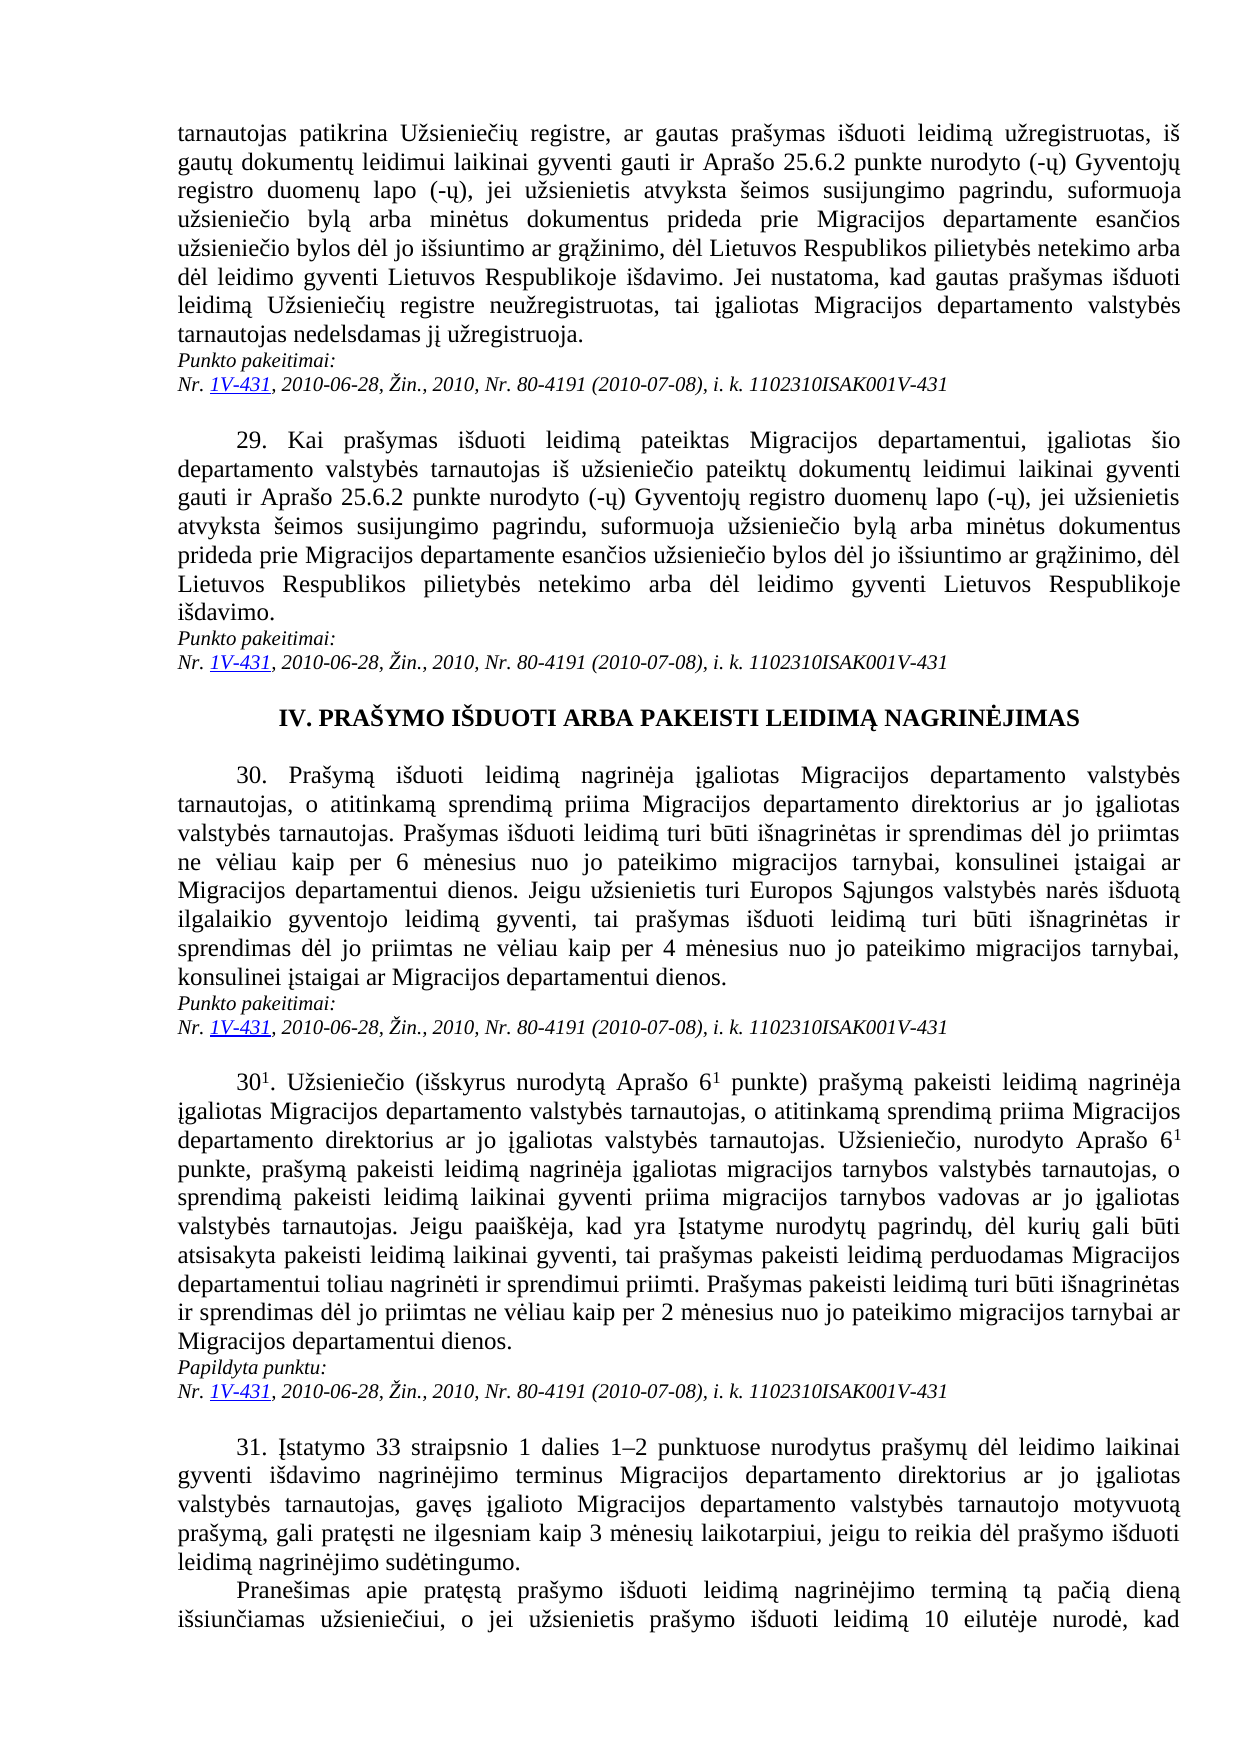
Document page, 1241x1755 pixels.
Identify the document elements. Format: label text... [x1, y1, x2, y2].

text Papildyta punktu: [177, 1355, 1181, 1379]
text IV. PRAŠYMO IŠDUOTI ARBA PAKEISTI LEIDIMĄ NAGRINĖJIMAS [177, 703, 1181, 732]
text Nr. 1V-431, 2010-06-28, Žin., 2010, Nr. 80-4191 (2010-07-08), i. k. 1102310ISAK001V-431 [177, 650, 1181, 674]
text Punkto pakeitimai: [177, 348, 1181, 372]
text 29. Kai prašymas išduoti leidimą pateiktas Migracijos departamentui, įgaliotas šio departamento valstybės tarnautojas iš užsieniečio pateiktų dokumentų leidimui laikinai gyventi gauti ir Aprašo 25.6.2 punkte nurodyto (-ų) Gyventojų registro duomenų lapo (-ų), jei užsienietis atvyksta šeimos susijungimo pagrindu, suformuoja užsieniečio bylą arba minėtus dokumentus prideda prie Migracijos departamente esančios užsieniečio bylos dėl jo išsiuntimo ar grąžinimo, dėl Lietuvos Respublikos pilietybės netekimo arba dėl leidimo gyventi Lietuvos Respublikoje išdavimo. [177, 425, 1181, 626]
text Pranešimas apie pratęstą prašymo išduoti leidimą nagrinėjimo terminą tą pačią dieną išsiunčiamas užsieniečiui, o jei užsienietis prašymo išduoti leidimą 10 eilutėje nurodė, kad [177, 1576, 1181, 1633]
text Nr. 1V-431, 2010-06-28, Žin., 2010, Nr. 80-4191 (2010-07-08), i. k. 1102310ISAK001V-431 [177, 1015, 1181, 1039]
text Nr. 1V-431, 2010-06-28, Žin., 2010, Nr. 80-4191 (2010-07-08), i. k. 1102310ISAK001V-431 [177, 1379, 1181, 1403]
text tarnautojas patikrina Užsieniečių registre, ar gautas prašymas išduoti leidimą užregistruotas, iš gautų dokumentų leidimui laikinai gyventi gauti ir Aprašo 25.6.2 punkte nurodyto (-ų) Gyventojų registro duomenų lapo (-ų), jei užsienietis atvyksta šeimos susijungimo pagrindu, suformuoja užsieniečio bylą arba minėtus dokumentus prideda prie Migracijos departamente esančios užsieniečio bylos dėl jo išsiuntimo ar grąžinimo, dėl Lietuvos Respublikos pilietybės netekimo arba dėl leidimo gyventi Lietuvos Respublikoje išdavimo. Jei nustatoma, kad gautas prašymas išduoti leidimą Užsieniečių registre neužregistruotas, tai įgaliotas Migracijos departamento valstybės tarnautojas nedelsdamas jį užregistruoja. [177, 118, 1181, 348]
text 301. Užsieniečio (išskyrus nurodytą Aprašo 61 punkte) prašymą pakeisti leidimą nagrinėja įgaliotas Migracijos departamento valstybės tarnautojas, o atitinkamą sprendimą priima Migracijos departamento direktorius ar jo įgaliotas valstybės tarnautojas. Užsieniečio, nurodyto Aprašo 61 punkte, prašymą pakeisti leidimą nagrinėja įgaliotas migracijos tarnybos valstybės tarnautojas, o sprendimą pakeisti leidimą laikinai gyventi priima migracijos tarnybos vadovas ar jo įgaliotas valstybės tarnautojas. Jeigu paaiškėja, kad yra Įstatyme nurodytų pagrindų, dėl kurių gali būti atsisakyta pakeisti leidimą laikinai gyventi, tai prašymas pakeisti leidimą perduodamas Migracijos departamentui toliau nagrinėti ir sprendimui priimti. Prašymas pakeisti leidimą turi būti išnagrinėtas ir sprendimas dėl jo priimtas ne vėliau kaip per 2 mėnesius nuo jo pateikimo migracijos tarnybai ar Migracijos departamentui dienos. [177, 1067, 1181, 1355]
text Punkto pakeitimai: [177, 626, 1181, 650]
text Nr. 1V-431, 2010-06-28, Žin., 2010, Nr. 80-4191 (2010-07-08), i. k. 1102310ISAK001V-431 [177, 372, 1181, 396]
text 31. Įstatymo 33 straipsnio 1 dalies 1–2 punktuose nurodytus prašymų dėl leidimo laikinai gyventi išdavimo nagrinėjimo terminus Migracijos departamento direktorius ar jo įgaliotas valstybės tarnautojas, gavęs įgalioto Migracijos departamento valstybės tarnautojo motyvuotą prašymą, gali pratęsti ne ilgesniam kaip 3 mėnesių laikotarpiui, jeigu to reikia dėl prašymo išduoti leidimą nagrinėjimo sudėtingumo. [177, 1432, 1181, 1576]
text Punkto pakeitimai: [177, 991, 1181, 1015]
text 30. Prašymą išduoti leidimą nagrinėja įgaliotas Migracijos departamento valstybės tarnautojas, o atitinkamą sprendimą priima Migracijos departamento direktorius ar jo įgaliotas valstybės tarnautojas. Prašymas išduoti leidimą turi būti išnagrinėtas ir sprendimas dėl jo priimtas ne vėliau kaip per 6 mėnesius nuo jo pateikimo migracijos tarnybai, konsulinei įstaigai ar Migracijos departamentui dienos. Jeigu užsienietis turi Europos Sąjungos valstybės narės išduotą ilgalaikio gyventojo leidimą gyventi, tai prašymas išduoti leidimą turi būti išnagrinėtas ir sprendimas dėl jo priimtas ne vėliau kaip per 4 mėnesius nuo jo pateikimo migracijos tarnybai, konsulinei įstaigai ar Migracijos departamentui dienos. [177, 761, 1181, 991]
